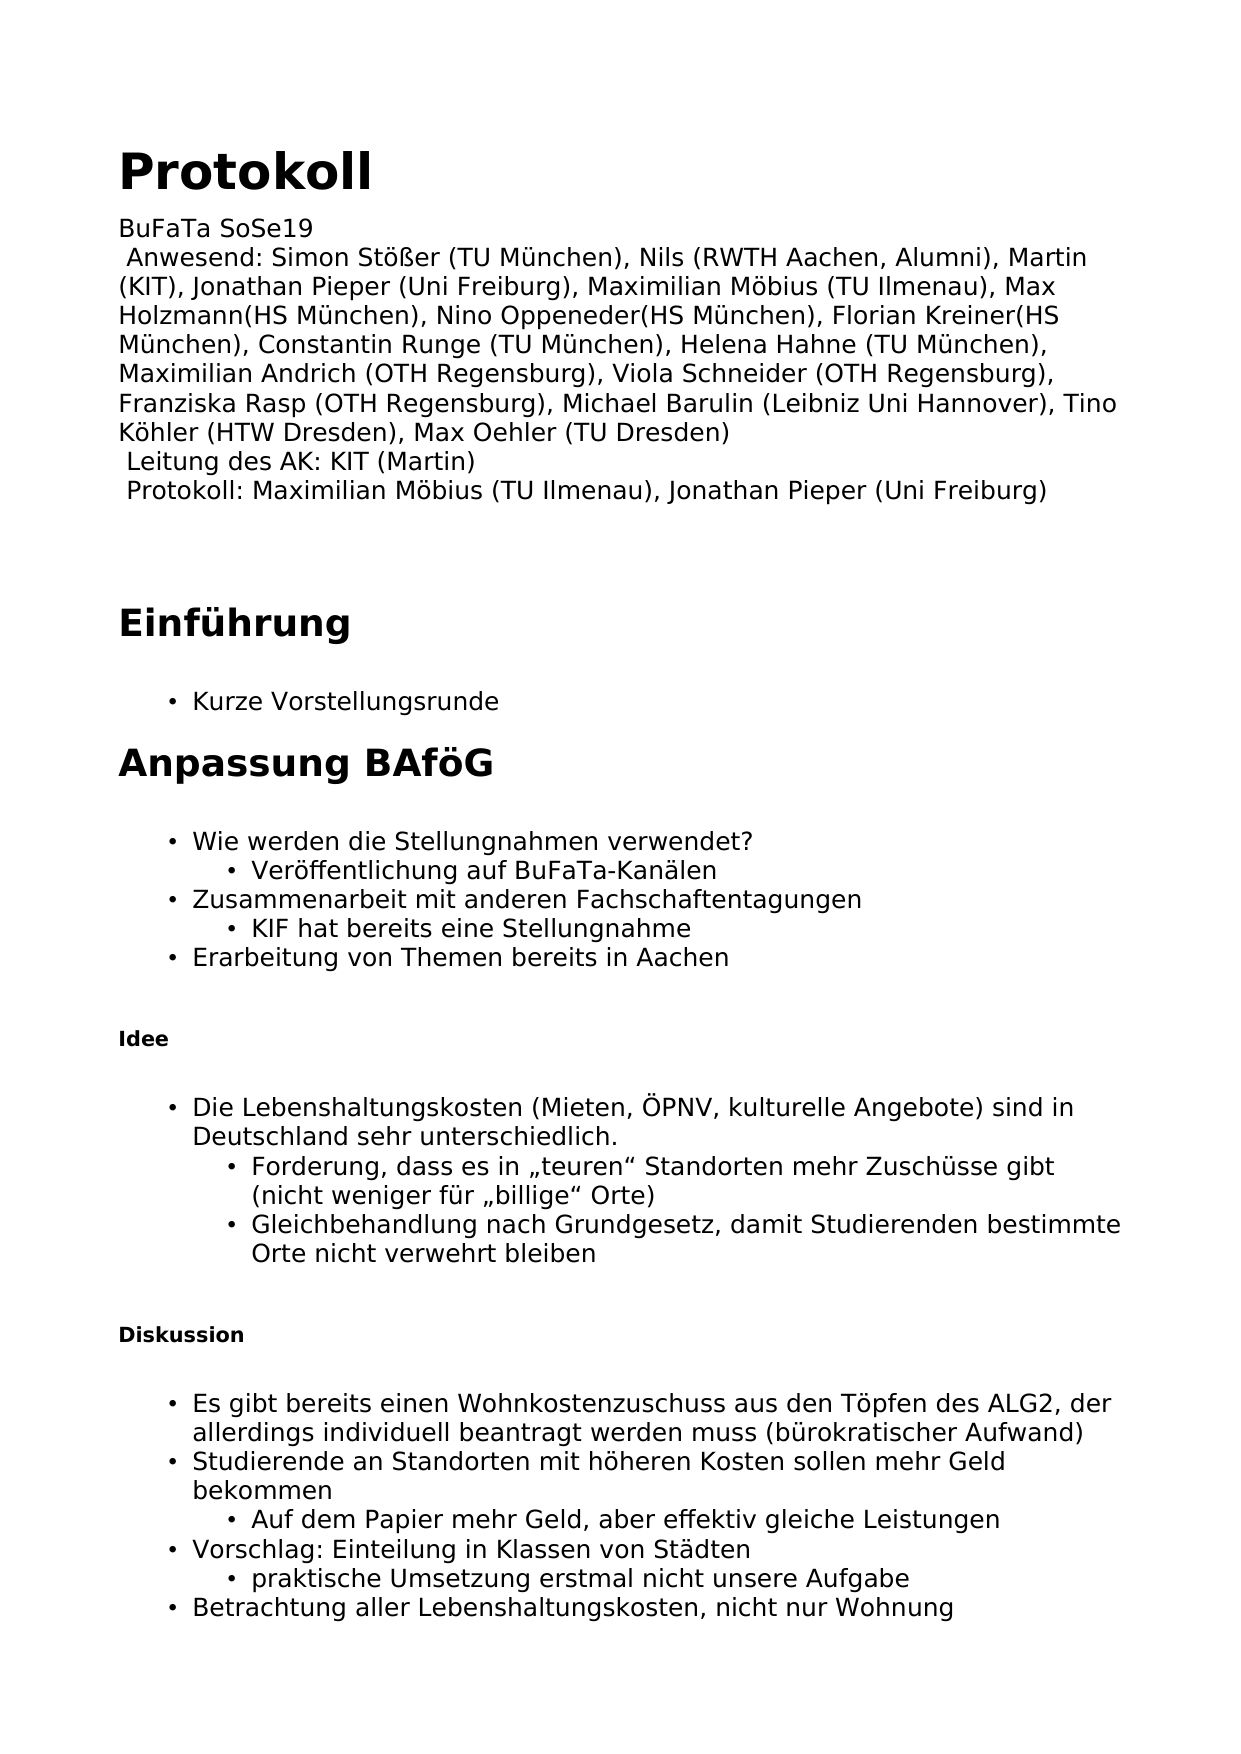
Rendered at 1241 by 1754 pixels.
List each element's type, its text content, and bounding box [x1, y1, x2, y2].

list Vorschlag: Einteilung in Klassen von Städten [177, 1535, 1122, 1564]
list Auf dem Papier mehr Geld, aber effektiv gleiche Leistungen [236, 1506, 1122, 1535]
list Wie werden die Stellungnahmen verwendet? [177, 827, 1122, 856]
list Studierende an Standorten mit höheren Kosten sollen mehr Geld bekommen [177, 1447, 1122, 1506]
subtitle Anpassung BAföG [118, 741, 1122, 785]
list Forderung, dass es in „teuren“ Standorten mehr Zuschüsse gibt (nicht weniger für „billige“ Orte) [236, 1152, 1122, 1210]
subtitle Idee [118, 1027, 1122, 1051]
list praktische Umsetzung erstmal nicht unsere Aufgabe [236, 1564, 1122, 1593]
list Die Lebenshaltungskosten (Mieten, ÖPNV, kulturelle Angebote) sind in Deutschland sehr unterschiedlich. [177, 1093, 1122, 1152]
list Zusammenarbeit mit anderen Fachschaftentagungen [177, 885, 1122, 914]
list KIF hat bereits eine Stellungnahme [236, 914, 1122, 943]
subtitle Einführung [118, 601, 1122, 645]
list Es gibt bereits einen Wohnkostenzuschuss aus den Töpfen des ALG2, der allerdings individuell beantragt werden muss (bürokratischer Aufwand) [177, 1389, 1122, 1447]
list Veröffentlichung auf BuFaTa-Kanälen [236, 856, 1122, 885]
subtitle Protokoll [118, 143, 1122, 201]
subtitle Diskussion [118, 1323, 1122, 1347]
list Betrachtung aller Lebenshaltungskosten, nicht nur Wohnung [177, 1593, 1122, 1622]
list Gleichbehandlung nach Grundgesetz, damit Studierenden bestimmte Orte nicht verwehrt bleiben [236, 1210, 1122, 1268]
text BuFaTa SoSe19 Anwesend: Simon Stößer (TU München), Nils (RWTH Aachen, Alumni), Martin (KIT), Jonathan Pieper (Uni Freiburg), Maximilian Möbius (TU Ilmenau), Max Holzmann(HS München), Nino Oppeneder(HS München), Florian Kreiner(HS München), Constantin Runge (TU München), Helena Hahne (TU München), Maximilian Andrich (OTH Regensburg), Viola Schneider (OTH Regensburg), Franziska Rasp (OTH Regensburg), Michael Barulin (Leibniz Uni Hannover), Tino Köhler (HTW Dresden), Max Oehler (TU Dresden) Leitung des AK: KIT (Martin) Protokoll: Maximilian Möbius (TU Ilmenau), Jonathan Pieper (Uni Freiburg) [118, 214, 1122, 564]
list Erarbeitung von Themen bereits in Aachen [177, 943, 1122, 973]
list Kurze Vorstellungsrunde [177, 687, 1122, 716]
